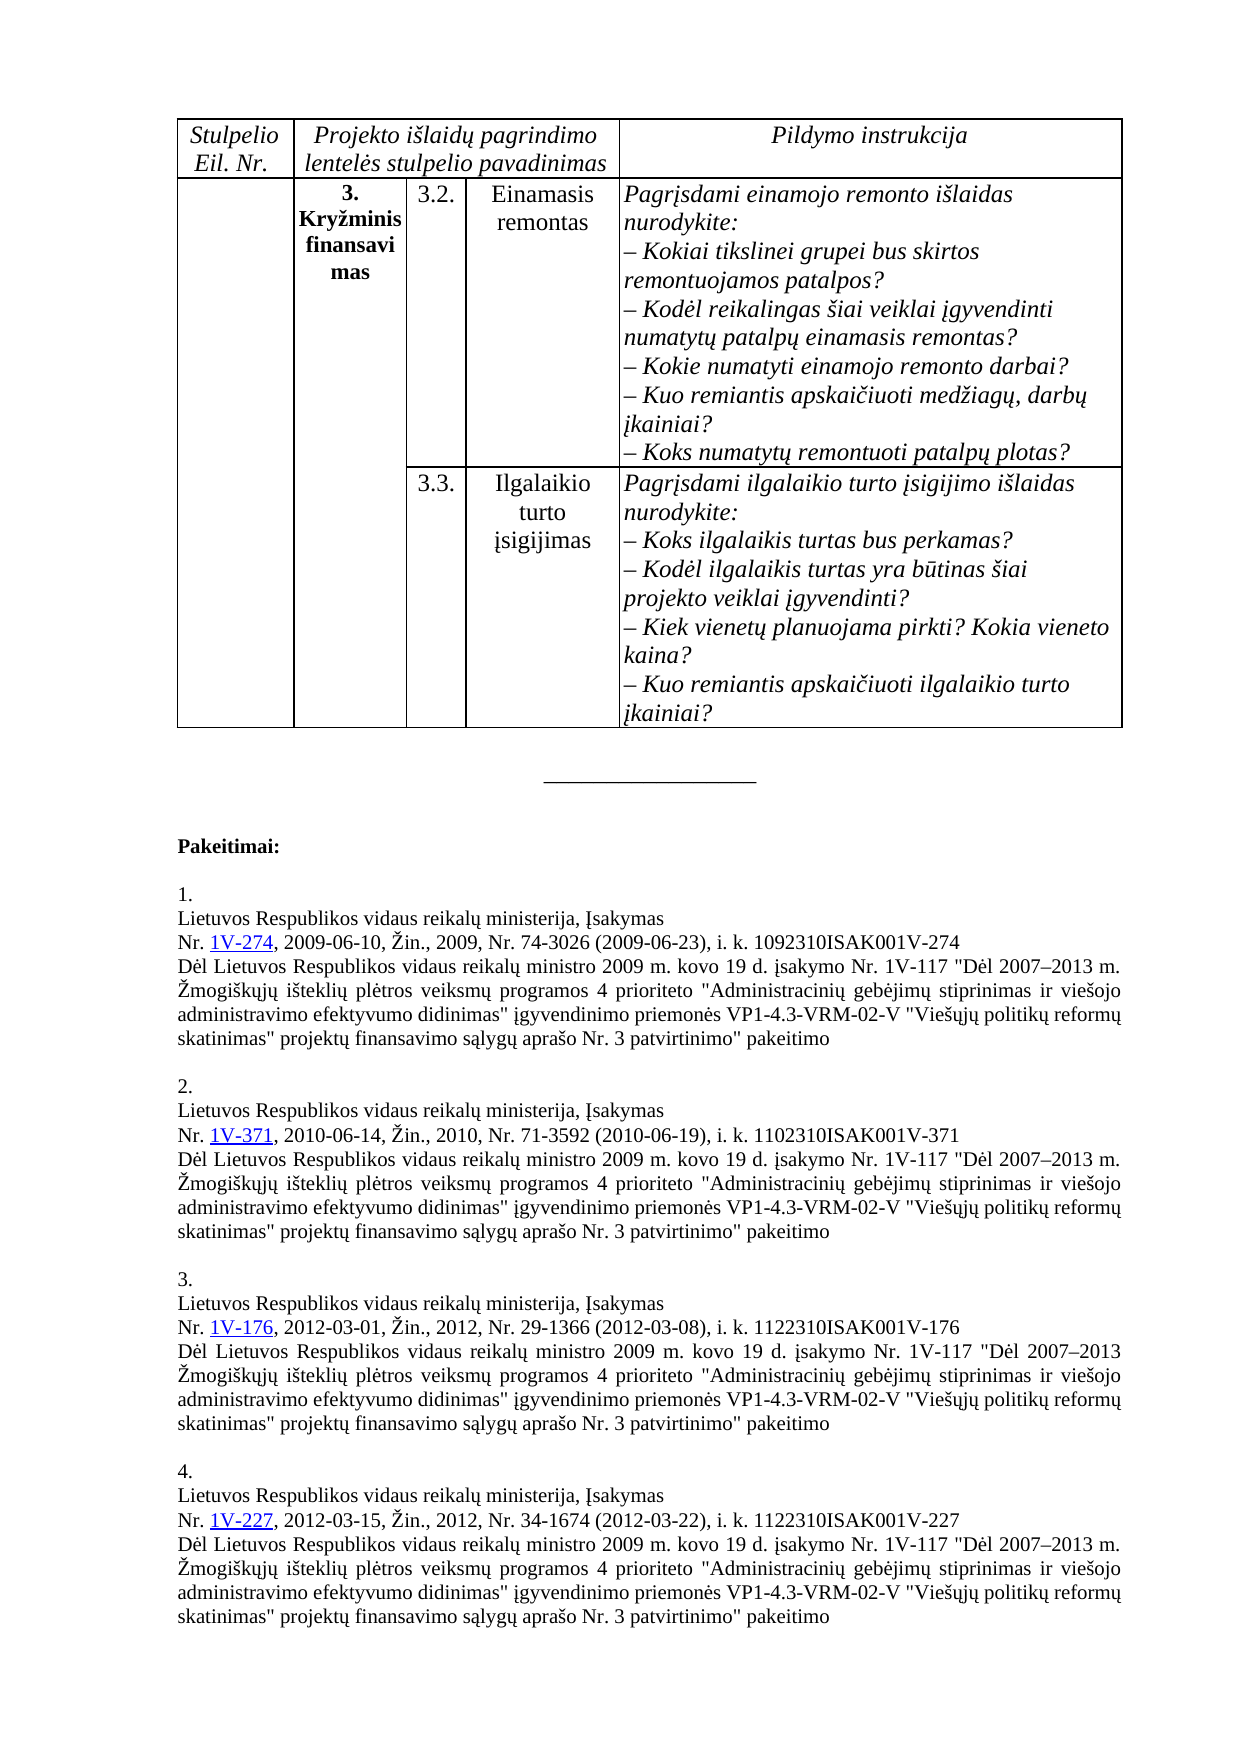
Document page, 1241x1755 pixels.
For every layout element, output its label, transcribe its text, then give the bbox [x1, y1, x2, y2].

text Dėl Lietuvos Respublikos vidaus reikalų ministro 2009 m. kovo 19 d. įsakymo Nr. 1V-117 "Dėl 2007–2013 m. Žmogiškųjų išteklių plėtros veiksmų programos 4 prioriteto "Administracinių gebėjimų stiprinimas ir viešojo administravimo efektyvumo didinimas" įgyvendinimo priemonės VP1-4.3-VRM-02-V "Viešųjų politikų reformų skatinimas" projektų finansavimo sąlygų aprašo Nr. 3 patvirtinimo" pakeitimo [177, 1532, 1122, 1628]
table_header Projekto išlaidų pagrindimo lentelės stulpelio pavadinimas [295, 120, 619, 177]
table_cell 3.3. [407, 468, 465, 727]
text Dėl Lietuvos Respublikos vidaus reikalų ministro 2009 m. kovo 19 d. įsakymo Nr. 1V-117 "Dėl 2007–2013 m. Žmogiškųjų išteklių plėtros veiksmų programos 4 prioriteto "Administracinių gebėjimų stiprinimas ir viešojo administravimo efektyvumo didinimas" įgyvendinimo priemonės VP1-4.3-VRM-02-V "Viešųjų politikų reformų skatinimas" projektų finansavimo sąlygų aprašo Nr. 3 patvirtinimo" pakeitimo [177, 1147, 1122, 1243]
text Nr. 1V-227, 2012-03-15, Žin., 2012, Nr. 34-1674 (2012-03-22), i. k. 1122310ISAK001V-227 [177, 1507, 1122, 1532]
text Pakeitimai: [177, 834, 1122, 858]
table_cell [178, 179, 293, 727]
text Lietuvos Respublikos vidaus reikalų ministerija, Įsakymas [177, 1483, 1122, 1507]
text 1. [177, 882, 1122, 906]
text Dėl Lietuvos Respublikos vidaus reikalų ministro 2009 m. kovo 19 d. įsakymo Nr. 1V-117 "Dėl 2007–2013 m. Žmogiškųjų išteklių plėtros veiksmų programos 4 prioriteto "Administracinių gebėjimų stiprinimas ir viešojo administravimo efektyvumo didinimas" įgyvendinimo priemonės VP1-4.3-VRM-02-V "Viešųjų politikų reformų skatinimas" projektų finansavimo sąlygų aprašo Nr. 3 patvirtinimo" pakeitimo [177, 954, 1122, 1050]
table_cell Ilgalaikio turto įsigijimas [467, 468, 619, 727]
table_cell Pagrįsdami einamojo remonto išlaidas nurodykite: – Kokiai tikslinei grupei bus skirtos remontuojamos patalpos? – Kodėl reikalingas šiai veiklai įgyvendinti numatytų patalpų einamasis remontas? – Kokie numatyti einamojo remonto darbai? – Kuo remiantis apskaičiuoti medžiagų, darbų įkainiai? – Koks numatytų remontuoti patalpų plotas? [620, 179, 1121, 466]
text 2. [177, 1074, 1122, 1098]
table_cell 3.2. [407, 179, 465, 466]
table_cell 3. Kryžminis finansavimas [295, 179, 406, 727]
text Nr. 1V-176, 2012-03-01, Žin., 2012, Nr. 29-1366 (2012-03-08), i. k. 1122310ISAK001V-176 [177, 1315, 1122, 1339]
table_cell Einamasis remontas [467, 179, 619, 466]
text Lietuvos Respublikos vidaus reikalų ministerija, Įsakymas [177, 906, 1122, 930]
text _________________ [177, 757, 1122, 786]
text Lietuvos Respublikos vidaus reikalų ministerija, Įsakymas [177, 1098, 1122, 1122]
text Lietuvos Respublikos vidaus reikalų ministerija, Įsakymas [177, 1291, 1122, 1315]
text 4. [177, 1459, 1122, 1483]
text Nr. 1V-371, 2010-06-14, Žin., 2010, Nr. 71-3592 (2010-06-19), i. k. 1102310ISAK001V-371 [177, 1122, 1122, 1147]
table_header Pildymo instrukcija [620, 120, 1121, 177]
text Dėl Lietuvos Respublikos vidaus reikalų ministro 2009 m. kovo 19 d. įsakymo Nr. 1V-117 "Dėl 2007–2013 Žmogiškųjų išteklių plėtros veiksmų programos 4 prioriteto "Administracinių gebėjimų stiprinimas ir viešojo administravimo efektyvumo didinimas" įgyvendinimo priemonės VP1-4.3-VRM-02-V "Viešųjų politikų reformų skatinimas" projektų finansavimo sąlygų aprašo Nr. 3 patvirtinimo" pakeitimo [177, 1339, 1122, 1435]
text 3. [177, 1267, 1122, 1291]
table_cell Pagrįsdami ilgalaikio turto įsigijimo išlaidas nurodykite: – Koks ilgalaikis turtas bus perkamas? – Kodėl ilgalaikis turtas yra būtinas šiai projekto veiklai įgyvendinti? – Kiek vienetų planuojama pirkti? Kokia vieneto kaina? – Kuo remiantis apskaičiuoti ilgalaikio turto įkainiai? [620, 468, 1121, 727]
table_header Stulpelio Eil. Nr. [178, 120, 293, 177]
text Nr. 1V-274, 2009-06-10, Žin., 2009, Nr. 74-3026 (2009-06-23), i. k. 1092310ISAK001V-274 [177, 930, 1122, 954]
